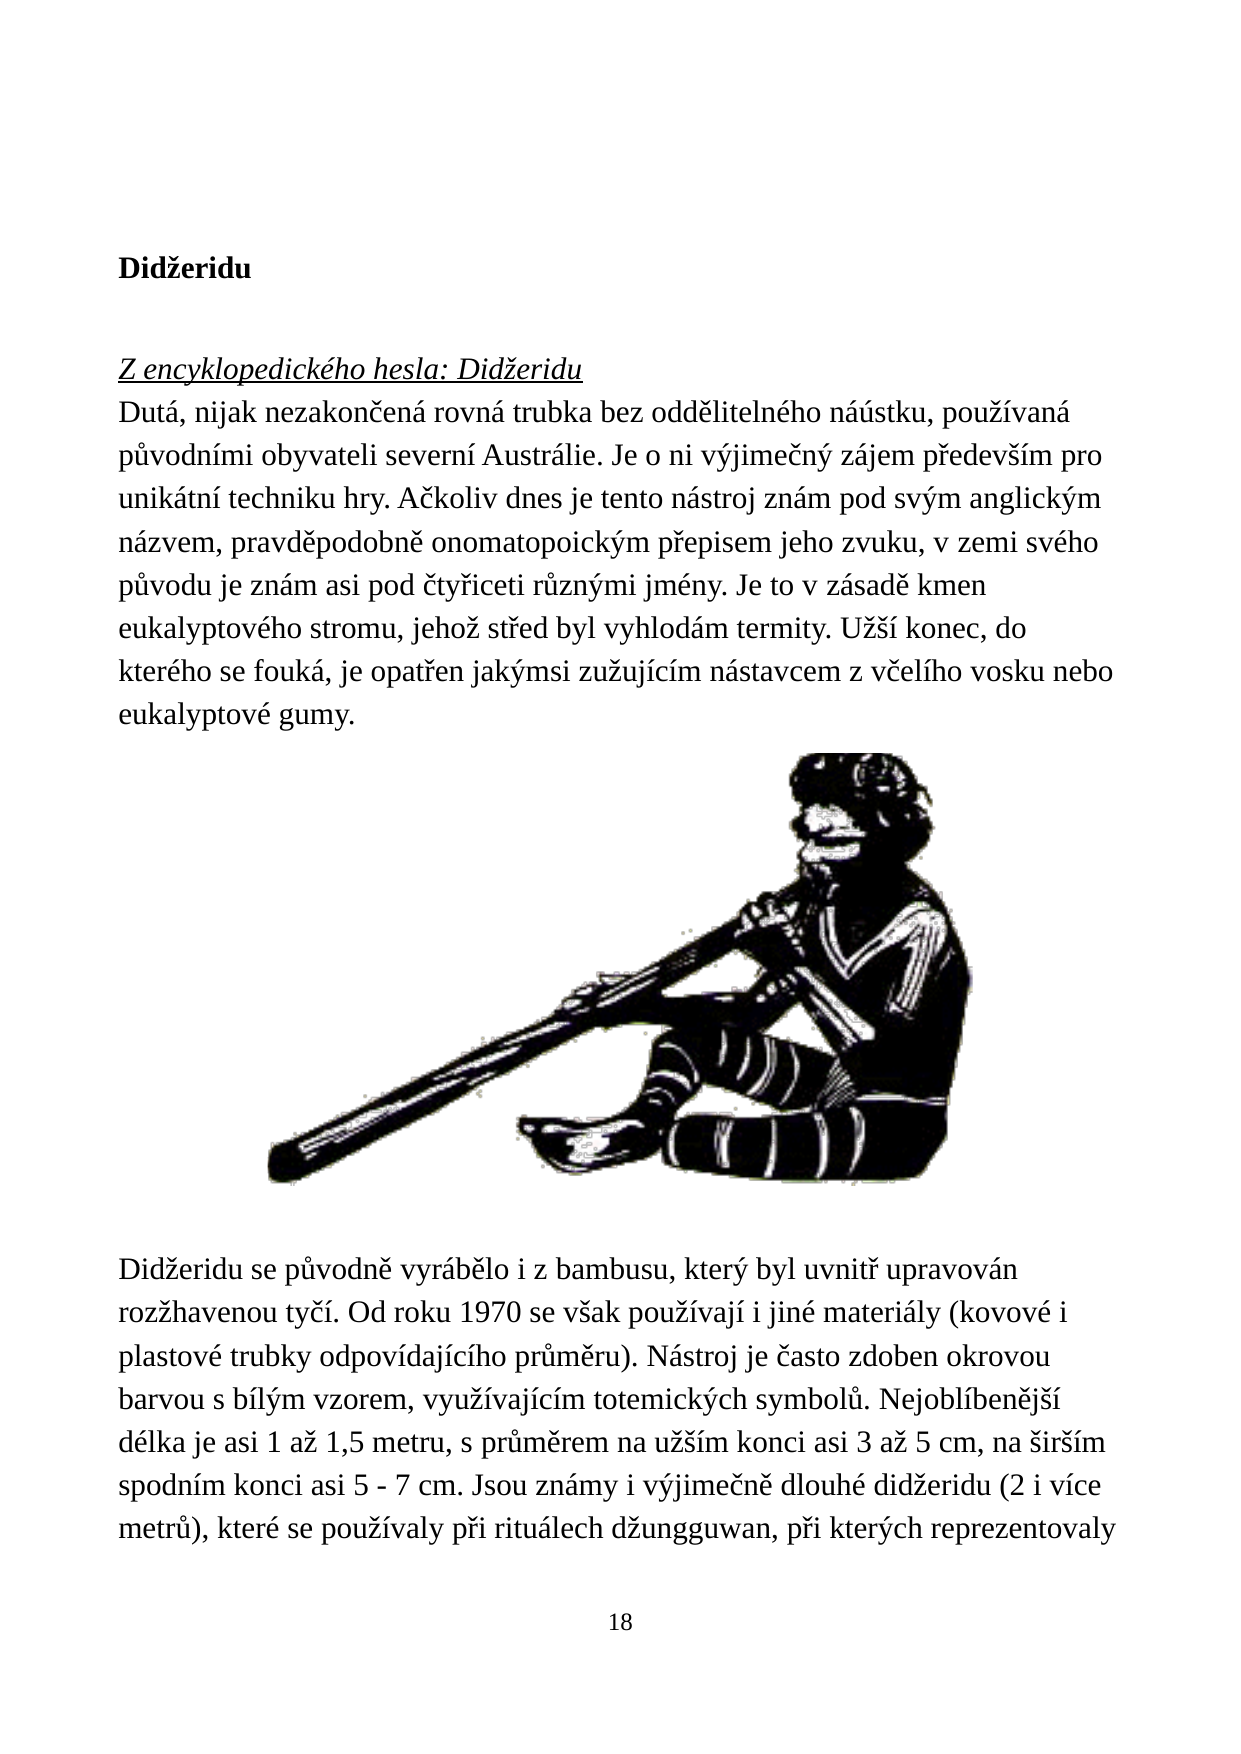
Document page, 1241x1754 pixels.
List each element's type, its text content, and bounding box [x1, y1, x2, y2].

text Didžeridu [118, 249, 1122, 321]
text Didžeridu se původně vyrábělo i z bambusu, který byl uvnitř upravován rozžhavenou tyčí. Od roku 1970 se však používají i jiné materiály (kovové i plastové trubky odpovídajícího průměru). Nástroj je často zdoben okrovou barvou s bílým vzorem, využívajícím totemických symbolů. Nejoblíbenější délka je asi 1 až 1,5 metru, s průměrem na užším konci asi 3 až 5 cm, na širším spodním konci asi 5 - 7 cm. Jsou známy i výjimečně dlouhé didžeridu (2 i více metrů), které se používaly při rituálech džungguwan, při kterých reprezentovaly [118, 1251, 1122, 1545]
picture [267, 753, 973, 1186]
text Z encyklopedického hesla: Didžeridu Dutá, nijak nezakončená rovná trubka bez oddělitelného náústku, používaná původními obyvateli severní Austrálie. Je o ni výjimečný zájem především pro unikátní techniku hry. Ačkoliv dnes je tento nástroj znám pod svým anglickým názvem, pravděpodobně onomatopoickým přepisem jeho zvuku, v zemi svého původu je znám asi pod čtyřiceti různými jmény. Je to v zásadě kmen eukalyptového stromu, jehož střed byl vyhlodám termity. Užší konec, do kterého se fouká, je opatřen jakýmsi zužujícím nástavcem z včelího vosku nebo eukalyptové gumy. [118, 350, 1122, 731]
